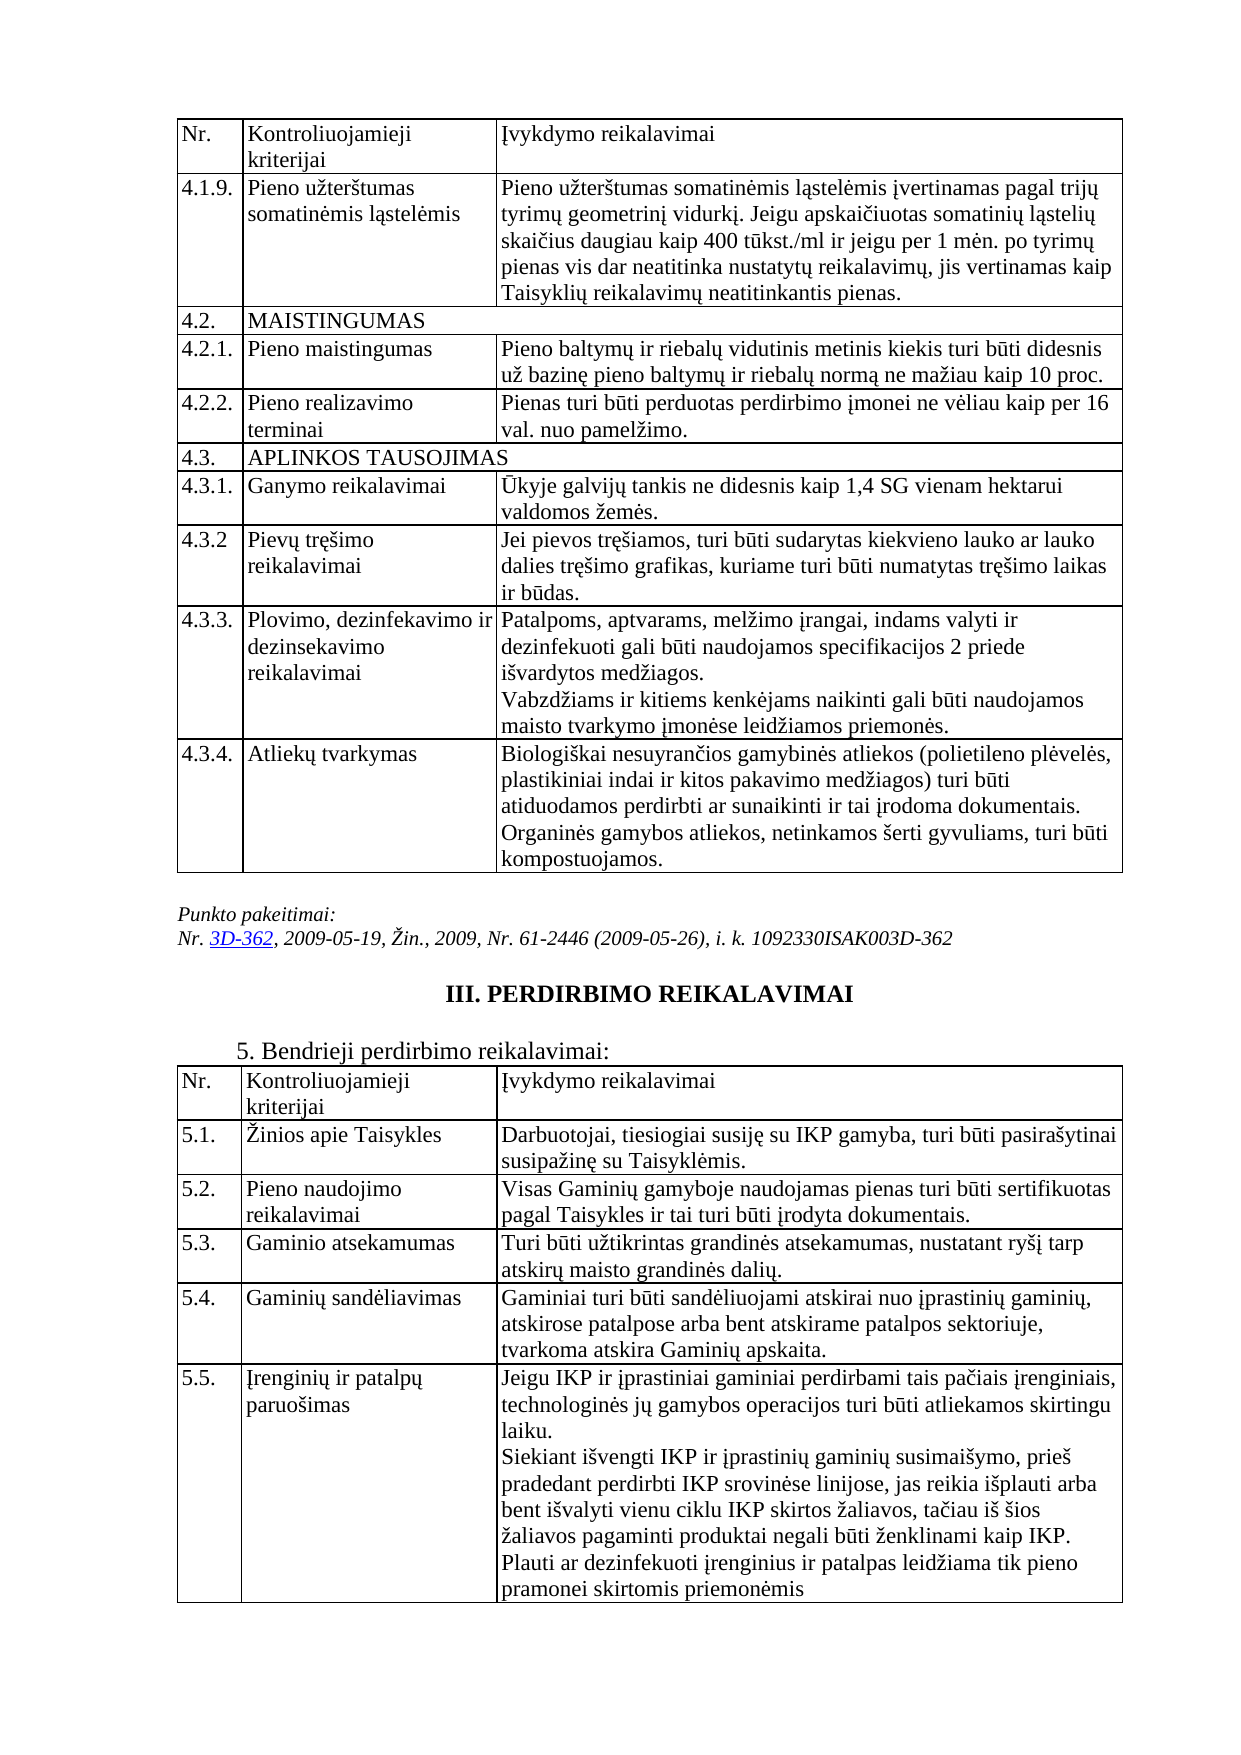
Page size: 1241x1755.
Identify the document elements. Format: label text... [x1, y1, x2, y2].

table_cell Pieno užterštumas somatinėmis ląstelėmis [244, 174, 496, 306]
table_cell Turi būti užtikrintas grandinės atsekamumas, nustatant ryšį tarp atskirų maisto grandinės dalių. [498, 1230, 1122, 1282]
table_header Kontroliuojamieji kriterijai [244, 120, 496, 172]
table_cell 5.1. [178, 1121, 241, 1174]
table_cell Pieno užterštumas somatinėmis ląstelėmis įvertinamas pagal trijų tyrimų geometrinį vidurkį. Jeigu apskaičiuotas somatinių ląstelių skaičius daugiau kaip 400 tūkst./ml ir jeigu per 1 mėn. po tyrimų pienas vis dar neatitinka nustatytų reikalavimų, jis vertinamas kaip Taisyklių reikalavimų neatitinkantis pienas. [497, 174, 1122, 306]
table_cell Pieno baltymų ir riebalų vidutinis metinis kiekis turi būti didesnis už bazinę pieno baltymų ir riebalų normą ne mažiau kaip 10 proc. [497, 335, 1122, 388]
table_header Nr. [178, 1067, 241, 1119]
table_cell Įrenginių ir patalpų paruošimas [242, 1365, 496, 1602]
table_header Kontroliuojamieji kriterijai [242, 1067, 496, 1119]
table_cell 4.1.9. [178, 174, 242, 306]
table_cell Ganymo reikalavimai [244, 472, 496, 524]
text III. PERDIRBIMO REIKALAVIMAI [177, 979, 1122, 1008]
table_cell 5.5. [178, 1365, 241, 1602]
table_cell Pieno naudojimo reikalavimai [242, 1175, 496, 1228]
table_cell Žinios apie Taisykles [242, 1121, 496, 1174]
table_cell 4.3.2 [178, 526, 242, 605]
text Nr. 3D-362, 2009-05-19, Žin., 2009, Nr. 61-2446 (2009-05-26), i. k. 1092330ISAK003D-362 [177, 926, 1122, 950]
table_cell Darbuotojai, tiesiogiai susiję su IKP gamyba, turi būti pasirašytinai susipažinę su Taisyklėmis. [498, 1121, 1122, 1174]
table_cell Plovimo, dezinfekavimo ir dezinsekavimo reikalavimai [244, 607, 496, 738]
table_cell Gaminio atsekamumas [242, 1230, 496, 1282]
table_cell Jei pievos tręšiamos, turi būti sudarytas kiekvieno lauko ar lauko dalies tręšimo grafikas, kuriame turi būti numatytas tręšimo laikas ir būdas. [497, 526, 1122, 605]
table_cell Gaminių sandėliavimas [242, 1284, 496, 1363]
table_cell 5.4. [178, 1284, 241, 1363]
table_cell Gaminiai turi būti sandėliuojami atskirai nuo įprastinių gaminių, atskirose patalpose arba bent atskirame patalpos sektoriuje, tvarkoma atskira Gaminių apskaita. [498, 1284, 1122, 1363]
table_cell 4.3. [178, 444, 242, 470]
table_cell 4.2.2. [178, 390, 242, 442]
table_cell Pieno maistingumas [244, 335, 496, 388]
table_header Įvykdymo reikalavimai [497, 120, 1122, 172]
table_cell 4.2. [178, 307, 242, 334]
text 5. Bendrieji perdirbimo reikalavimai: [177, 1036, 1122, 1065]
table_cell MAISTINGUMAS [244, 307, 1122, 334]
table_cell APLINKOS TAUSOJIMAS [244, 444, 1122, 470]
table_cell 5.3. [178, 1230, 241, 1282]
table_cell Pienas turi būti perduotas perdirbimo įmonei ne vėliau kaip per 16 val. nuo pamelžimo. [497, 390, 1122, 442]
table_cell 4.3.1. [178, 472, 242, 524]
table_cell Biologiškai nesuyrančios gamybinės atliekos (polietileno plėvelės, plastikiniai indai ir kitos pakavimo medžiagos) turi būti atiduodamos perdirbti ar sunaikinti ir tai įrodoma dokumentais. Organinės gamybos atliekos, netinkamos šerti gyvuliams, turi būti kompostuojamos. [497, 740, 1122, 872]
table_cell Atliekų tvarkymas [244, 740, 496, 872]
table_cell 4.3.3. [178, 607, 242, 738]
table_cell Ūkyje galvijų tankis ne didesnis kaip 1,4 SG vienam hektarui valdomos žemės. [497, 472, 1122, 524]
table_cell 4.3.4. [178, 740, 242, 872]
text Punkto pakeitimai: [177, 902, 1122, 926]
table_header Nr. [178, 120, 242, 172]
table_cell Pievų tręšimo reikalavimai [244, 526, 496, 605]
table_cell 4.2.1. [178, 335, 242, 388]
table_cell Visas Gaminių gamyboje naudojamas pienas turi būti sertifikuotas pagal Taisykles ir tai turi būti įrodyta dokumentais. [498, 1175, 1122, 1228]
table_cell Patalpoms, aptvarams, melžimo įrangai, indams valyti ir dezinfekuoti gali būti naudojamos specifikacijos 2 priede išvardytos medžiagos. Vabzdžiams ir kitiems kenkėjams naikinti gali būti naudojamos maisto tvarkymo įmonėse leidžiamos priemonės. [497, 607, 1122, 738]
table_header Įvykdymo reikalavimai [498, 1067, 1122, 1119]
table_cell Jeigu IKP ir įprastiniai gaminiai perdirbami tais pačiais įrenginiais, technologinės jų gamybos operacijos turi būti atliekamos skirtingu laiku. Siekiant išvengti IKP ir įprastinių gaminių susimaišymo, prieš pradedant perdirbti IKP srovinėse linijose, jas reikia išplauti arba bent išvalyti vienu ciklu IKP skirtos žaliavos, tačiau iš šios žaliavos pagaminti produktai negali būti ženklinami kaip IKP. Plauti ar dezinfekuoti įrenginius ir patalpas leidžiama tik pieno pramonei skirtomis priemonėmis [498, 1365, 1122, 1602]
table_cell Pieno realizavimo terminai [244, 390, 496, 442]
table_cell 5.2. [178, 1175, 241, 1228]
